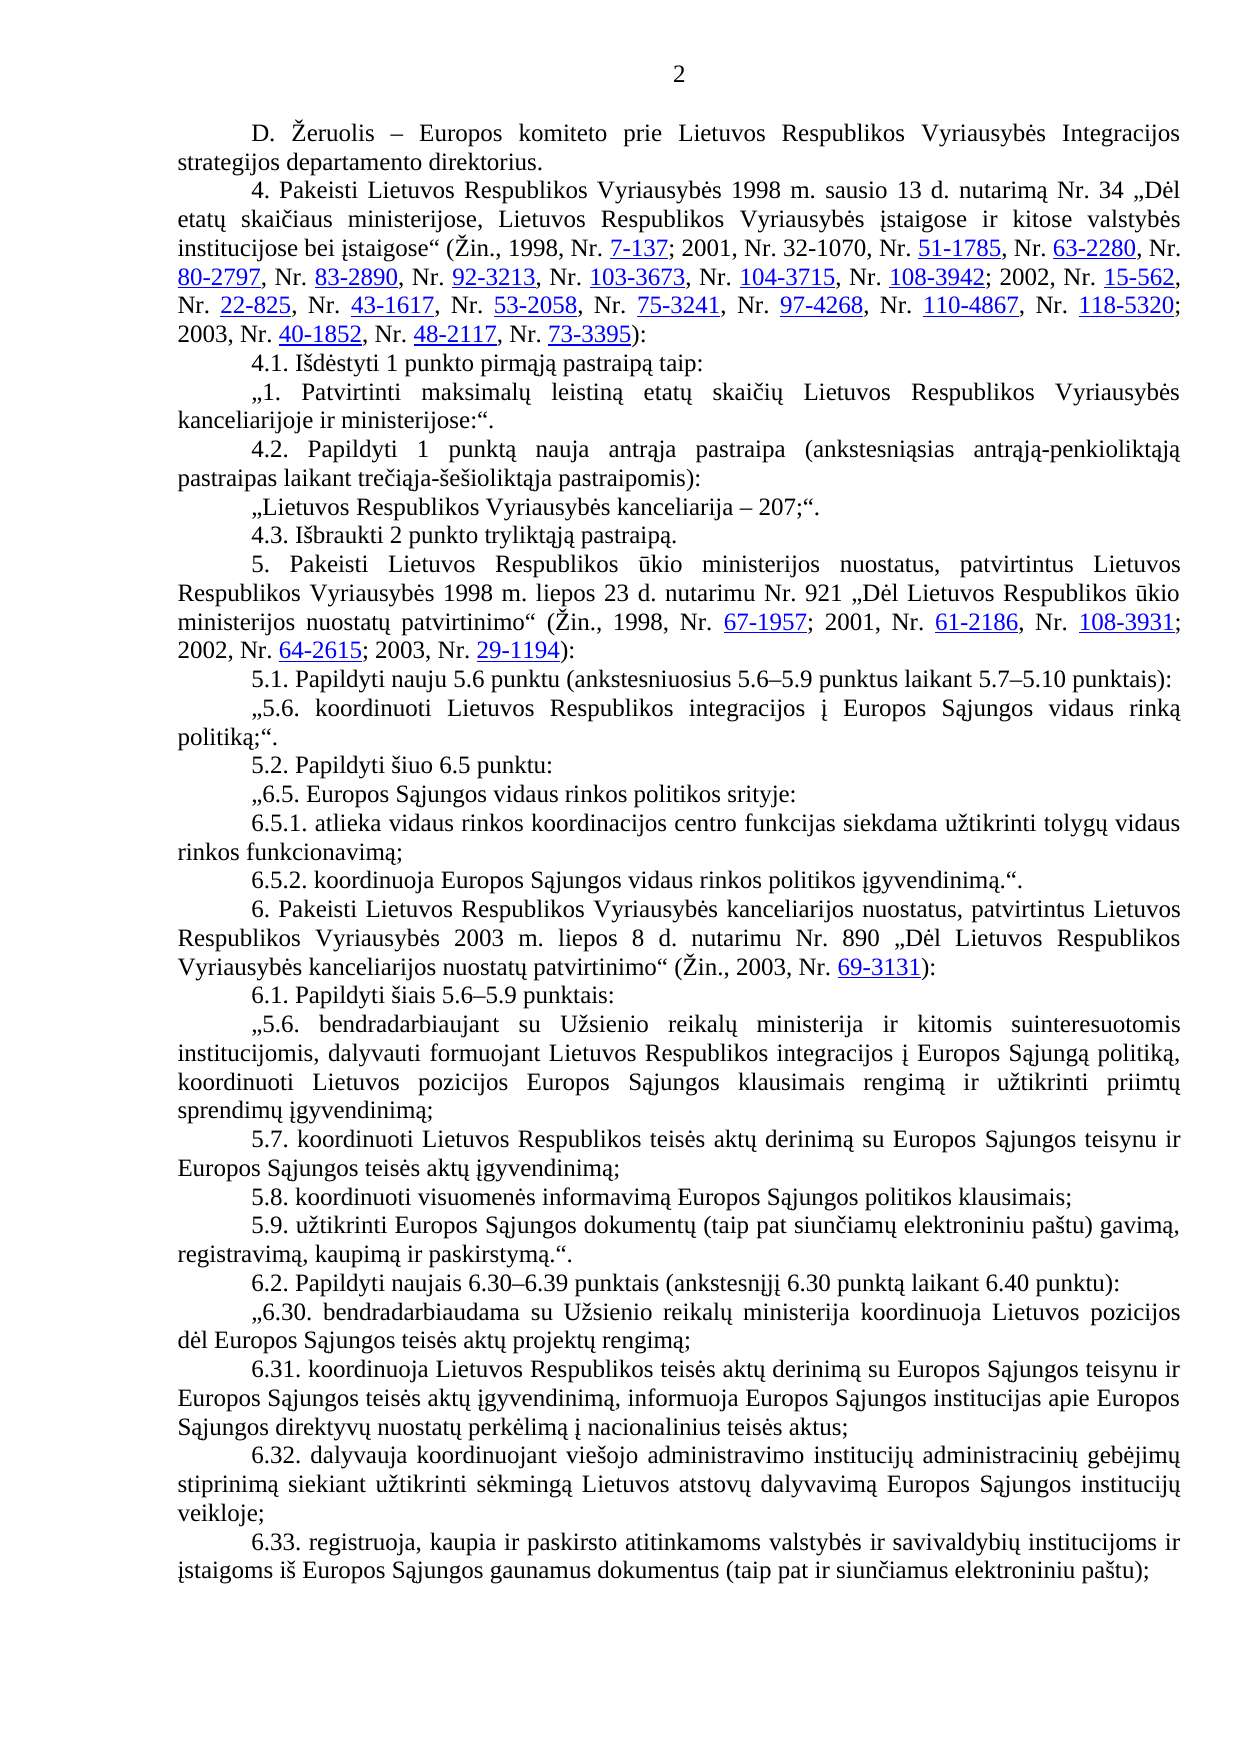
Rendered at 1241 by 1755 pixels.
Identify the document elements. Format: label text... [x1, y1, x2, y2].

text 5.9. užtikrinti Europos Sąjungos dokumentų (taip pat siunčiamų elektroniniu paštu) gavimą, registravimą, kaupimą ir paskirstymą.“. [177, 1211, 1181, 1268]
text 5. Pakeisti Lietuvos Respublikos ūkio ministerijos nuostatus, patvirtintus Lietuvos Respublikos Vyriausybės 1998 m. liepos 23 d. nutarimu Nr. 921 „Dėl Lietuvos Respublikos ūkio ministerijos nuostatų patvirtinimo“ (Žin., 1998, Nr. 67-1957; 2001, Nr. 61-2186, Nr. 108-3931; 2002, Nr. 64-2615; 2003, Nr. 29-1194): [177, 549, 1181, 664]
text 6.5.2. koordinuoja Europos Sąjungos vidaus rinkos politikos įgyvendinimą.“. [177, 866, 1181, 894]
text 5.2. Papildyti šiuo 6.5 punktu: [177, 751, 1181, 779]
text 5.8. koordinuoti visuomenės informavimą Europos Sąjungos politikos klausimais; [177, 1182, 1181, 1211]
text 6.5.1. atlieka vidaus rinkos koordinacijos centro funkcijas siekdama užtikrinti tolygų vidaus rinkos funkcionavimą; [177, 808, 1181, 866]
text 6.2. Papildyti naujais 6.30–6.39 punktais (ankstesnįjį 6.30 punktą laikant 6.40 punktu): [177, 1268, 1181, 1297]
text „5.6. koordinuoti Lietuvos Respublikos integracijos į Europos Sąjungos vidaus rinką politiką;“. [177, 693, 1181, 751]
text 6.32. dalyvauja koordinuojant viešojo administravimo institucijų administracinių gebėjimų stiprinimą siekiant užtikrinti sėkmingą Lietuvos atstovų dalyvavimą Europos Sąjungos institucijų veikloje; [177, 1441, 1181, 1527]
text 6.33. registruoja, kaupia ir paskirsto atitinkamoms valstybės ir savivaldybių institucijoms ir įstaigoms iš Europos Sąjungos gaunamus dokumentus (taip pat ir siunčiamus elektroniniu paštu); [177, 1527, 1181, 1584]
text „Lietuvos Respublikos Vyriausybės kanceliarija – 207;“. [177, 492, 1181, 521]
text 6.1. Papildyti šiais 5.6–5.9 punktais: [177, 981, 1181, 1009]
text „6.5. Europos Sąjungos vidaus rinkos politikos srityje: [177, 779, 1181, 808]
text „1. Patvirtinti maksimalų leistiną etatų skaičių Lietuvos Respublikos Vyriausybės kanceliarijoje ir ministerijose:“. [177, 377, 1181, 434]
text 6.31. koordinuoja Lietuvos Respublikos teisės aktų derinimą su Europos Sąjungos teisynu ir Europos Sąjungos teisės aktų įgyvendinimą, informuoja Europos Sąjungos institucijas apie Europos Sąjungos direktyvų nuostatų perkėlimą į nacionalinius teisės aktus; [177, 1354, 1181, 1441]
text D. Žeruolis – Europos komiteto prie Lietuvos Respublikos Vyriausybės Integracijos strategijos departamento direktorius. [177, 118, 1181, 176]
text „5.6. bendradarbiaujant su Užsienio reikalų ministerija ir kitomis suinteresuotomis institucijomis, dalyvauti formuojant Lietuvos Respublikos integracijos į Europos Sąjungą politiką, koordinuoti Lietuvos pozicijos Europos Sąjungos klausimais rengimą ir užtikrinti priimtų sprendimų įgyvendinimą; [177, 1009, 1181, 1124]
text 6. Pakeisti Lietuvos Respublikos Vyriausybės kanceliarijos nuostatus, patvirtintus Lietuvos Respublikos Vyriausybės 2003 m. liepos 8 d. nutarimu Nr. 890 „Dėl Lietuvos Respublikos Vyriausybės kanceliarijos nuostatų patvirtinimo“ (Žin., 2003, Nr. 69-3131): [177, 894, 1181, 981]
text 4. Pakeisti Lietuvos Respublikos Vyriausybės 1998 m. sausio 13 d. nutarimą Nr. 34 „Dėl etatų skaičiaus ministerijose, Lietuvos Respublikos Vyriausybės įstaigose ir kitose valstybės institucijose bei įstaigose“ (Žin., 1998, Nr. 7-137; 2001, Nr. 32-1070, Nr. 51-1785, Nr. 63-2280, Nr. 80-2797, Nr. 83-2890, Nr. 92-3213, Nr. 103-3673, Nr. 104-3715, Nr. 108-3942; 2002, Nr. 15-562, Nr. 22-825, Nr. 43-1617, Nr. 53-2058, Nr. 75-3241, Nr. 97-4268, Nr. 110-4867, Nr. 118-5320; 2003, Nr. 40-1852, Nr. 48-2117, Nr. 73-3395): [177, 176, 1181, 348]
text 4.3. Išbraukti 2 punkto tryliktąją pastraipą. [177, 521, 1181, 549]
text „6.30. bendradarbiaudama su Užsienio reikalų ministerija koordinuoja Lietuvos pozicijos dėl Europos Sąjungos teisės aktų projektų rengimą; [177, 1297, 1181, 1354]
text 4.2. Papildyti 1 punktą nauja antrąja pastraipa (ankstesniąsias antrąją-penkioliktąją pastraipas laikant trečiąja-šešioliktąja pastraipomis): [177, 434, 1181, 492]
text 5.1. Papildyti nauju 5.6 punktu (ankstesniuosius 5.6–5.9 punktus laikant 5.7–5.10 punktais): [177, 664, 1181, 693]
text 5.7. koordinuoti Lietuvos Respublikos teisės aktų derinimą su Europos Sąjungos teisynu ir Europos Sąjungos teisės aktų įgyvendinimą; [177, 1124, 1181, 1182]
text 4.1. Išdėstyti 1 punkto pirmąją pastraipą taip: [177, 348, 1181, 377]
